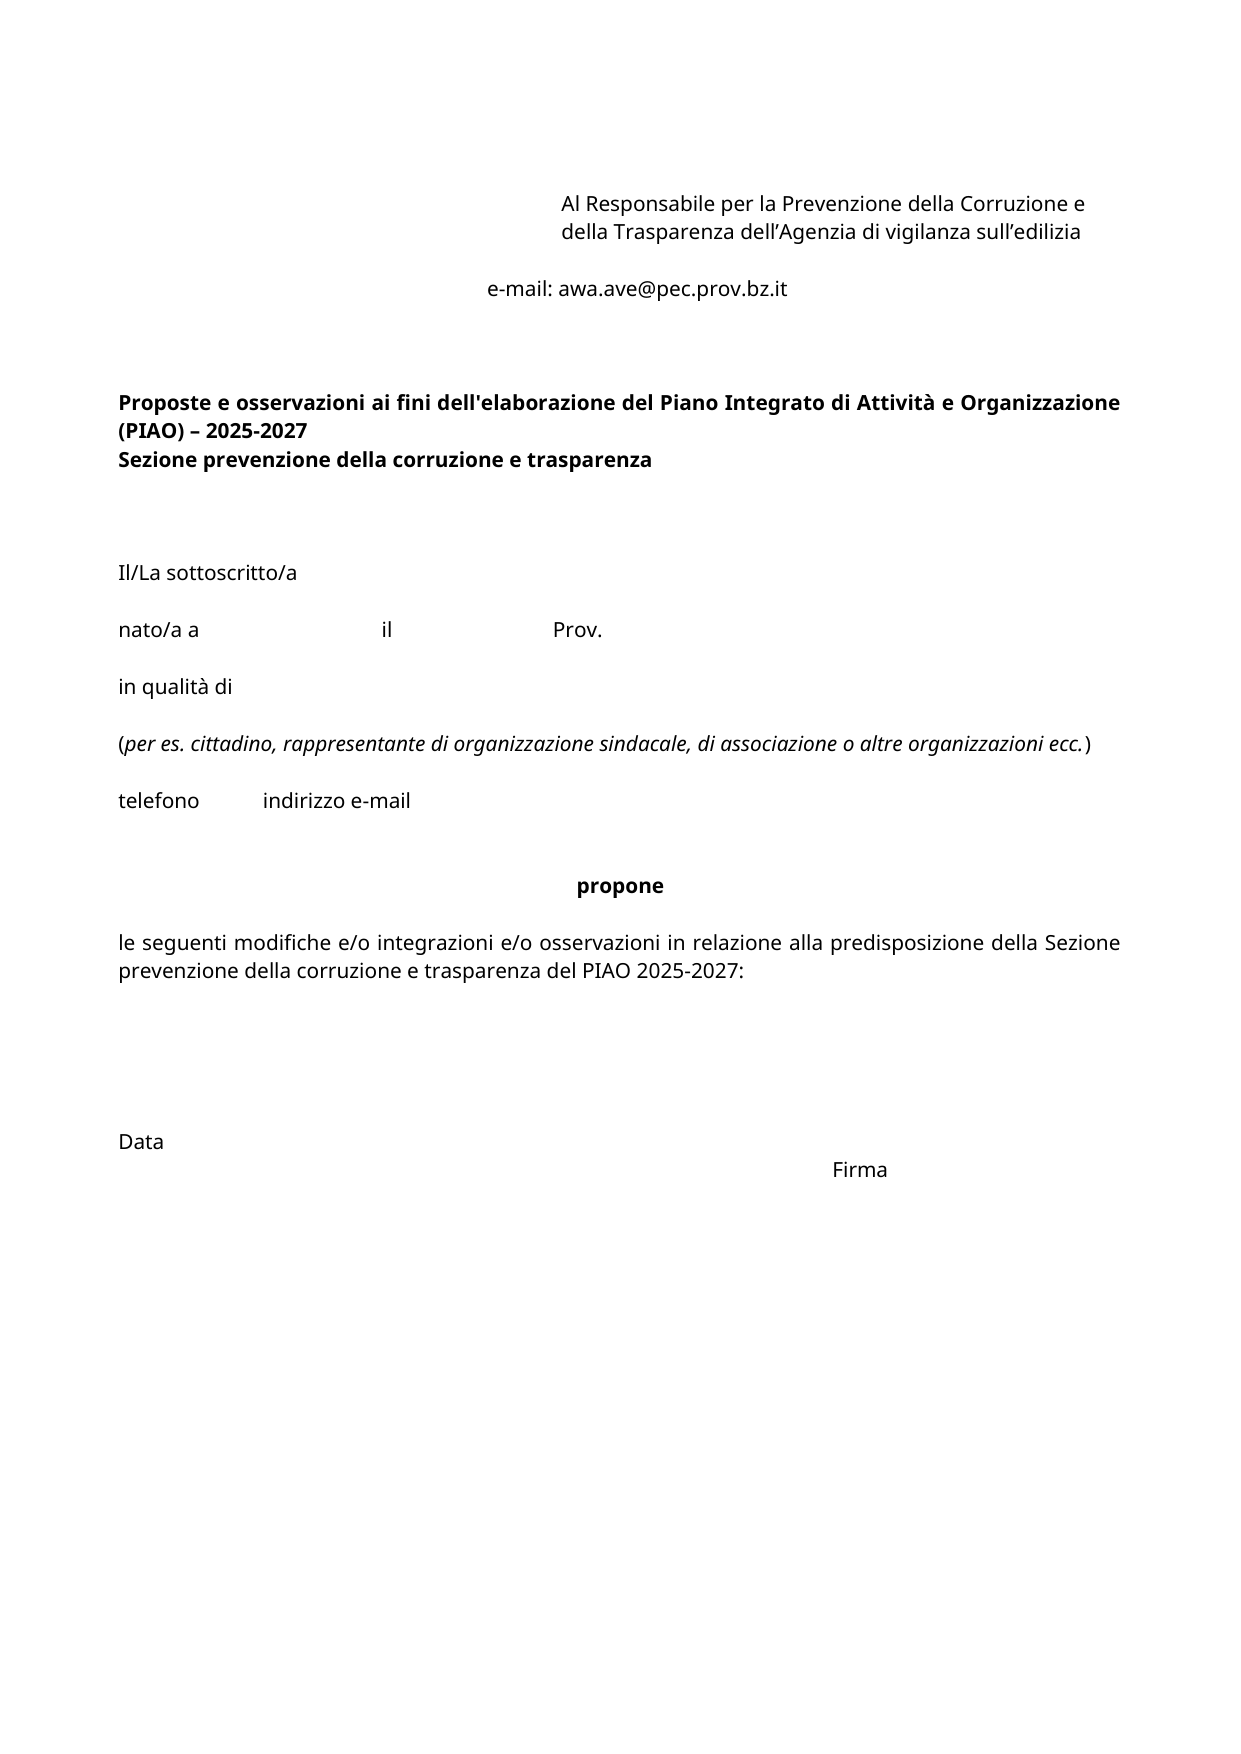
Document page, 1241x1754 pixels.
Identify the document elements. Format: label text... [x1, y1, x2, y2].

text in qualità di [118, 672, 1122, 701]
text Firma [587, 1156, 1122, 1184]
text telefono indirizzo e-mail [118, 786, 1122, 814]
text le seguenti modifiche e/o integrazioni e/o osservazioni in relazione alla predisposizione della Sezione prevenzione della corruzione e trasparenza del PIAO 2025-2027: [118, 928, 1122, 985]
text nato/a a il Prov. [118, 615, 1122, 644]
text Proposte e osservazioni ai fini dell'elaborazione del Piano Integrato di Attività e Organizzazione (PIAO) – 2025-2027 [118, 388, 1122, 445]
text (per es. cittadino, rappresentante di organizzazione sindacale, di associazione o altre organizzazioni ecc.) [118, 729, 1122, 757]
text e-mail: awa.ave@pec.prov.bz.it [487, 274, 1122, 302]
text propone [118, 871, 1122, 900]
text Sezione prevenzione della corruzione e trasparenza [118, 445, 1122, 473]
text Il/La sottoscritto/a [118, 558, 1122, 587]
text Al Responsabile per la Prevenzione della Corruzione e della Trasparenza dell’Agenzia di vigilanza sull’edilizia [561, 189, 1122, 246]
text Data [118, 1127, 1122, 1156]
